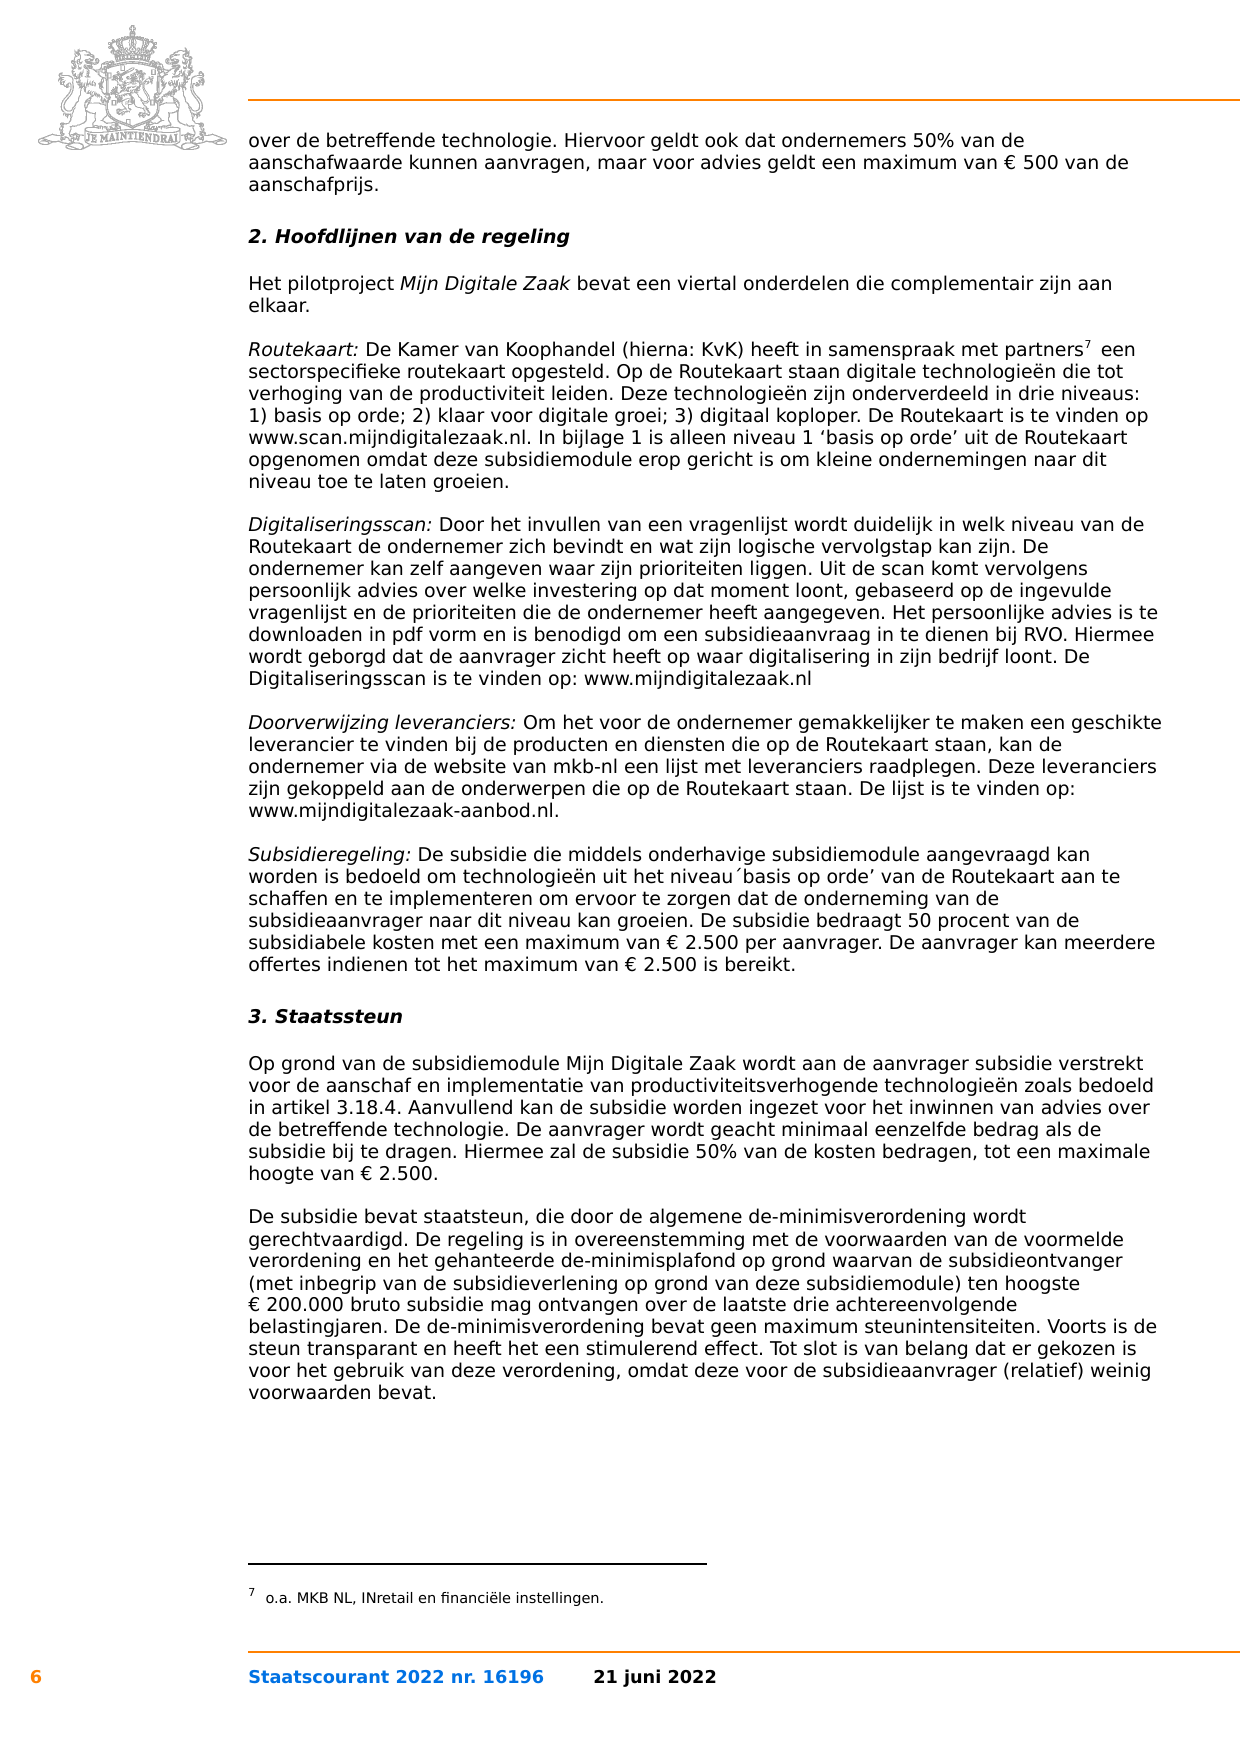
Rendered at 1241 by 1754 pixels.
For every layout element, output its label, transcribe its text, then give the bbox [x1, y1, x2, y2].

text Routekaart: De Kamer van Koophandel (hierna: KvK) heeft in samenspraak met partners een sectorspecifieke routekaart opgesteld. Op de Routekaart staan digitale technologieën die tot verhoging van de productiviteit leiden. Deze technologieën zijn onderverdeeld in drie niveaus: 1) basis op orde; 2) klaar voor digitale groei; 3) digitaal koploper. De Routekaart is te vinden op www.scan.mijndigitalezaak.nl. In bijlage 1 is alleen niveau 1 ‘basis op orde’ uit de Routekaart opgenomen omdat deze subsidiemodule erop gericht is om kleine ondernemingen naar dit niveau toe te laten groeien. [248, 339, 1163, 492]
text De subsidie bevat staatsteun, die door de algemene de-minimisverordening wordt gerechtvaardigd. De regeling is in overeenstemming met de voorwaarden van de voormelde verordening en het gehanteerde de-minimisplafond op grond waarvan de subsidieontvanger (met inbegrip van de subsidieverlening op grond van deze subsidiemodule) ten hoogste € 200.000 bruto subsidie mag ontvangen over de laatste drie achtereenvolgende belastingjaren. De de-minimisverordening bevat geen maximum steunintensiteiten. Voorts is de steun transparant en heeft het een stimulerend effect. Tot slot is van belang dat er gekozen is voor het gebruik van deze verordening, omdat deze voor de subsidieaanvrager (relatief) weinig voorwaarden bevat. [248, 1206, 1163, 1404]
text Op grond van de subsidiemodule Mijn Digitale Zaak wordt aan de aanvrager subsidie verstrekt voor de aanschaf en implementatie van productiviteitsverhogende technologieën zoals bedoeld in artikel 3.18.4. Aanvullend kan de subsidie worden ingezet voor het inwinnen van advies over de betreffende technologie. De aanvrager wordt geacht minimaal eenzelfde bedrag als de subsidie bij te dragen. Hiermee zal de subsidie 50% van de kosten bedragen, tot een maximale hoogte van € 2.500. [248, 1053, 1163, 1184]
subtitle 3. Staatssteun [248, 1006, 1163, 1028]
text Subsidieregeling: De subsidie die middels onderhavige subsidiemodule aangevraagd kan worden is bedoeld om technologieën uit het niveau´basis op orde’ van de Routekaart aan te schaffen en te implementeren om ervoor te zorgen dat de onderneming van de subsidieaanvrager naar dit niveau kan groeien. De subsidie bedraagt 50 procent van de subsidiabele kosten met een maximum van € 2.500 per aanvrager. De aanvrager kan meerdere offertes indienen tot het maximum van € 2.500 is bereikt. [248, 844, 1163, 976]
picture [38, 25, 227, 150]
text Digitaliseringsscan: Door het invullen van een vragenlijst wordt duidelijk in welk niveau van de Routekaart de ondernemer zich bevindt en wat zijn logische vervolgstap kan zijn. De ondernemer kan zelf aangeven waar zijn prioriteiten liggen. Uit de scan komt vervolgens persoonlijk advies over welke investering op dat moment loont, gebaseerd op de ingevulde vragenlijst en de prioriteiten die de ondernemer heeft aangegeven. Het persoonlijke advies is te downloaden in pdf vorm en is benodigd om een subsidieaanvraag in te dienen bij RVO. Hiermee wordt geborgd dat de aanvrager zicht heeft op waar digitalisering in zijn bedrijf loont. De Digitaliseringsscan is te vinden op: www.mijndigitalezaak.nl [248, 514, 1163, 690]
text over de betreffende technologie. Hiervoor geldt ook dat ondernemers 50% van de aanschafwaarde kunnen aanvragen, maar voor advies geldt een maximum van € 500 van de aanschafprijs. [248, 130, 1163, 196]
subtitle 2. Hoofdlijnen van de regeling [248, 226, 1163, 248]
text o.a. MKB NL, INretail en financiële instellingen. [248, 1586, 1163, 1608]
text Doorverwijzing leveranciers: Om het voor de ondernemer gemakkelijker te maken een geschikte leverancier te vinden bij de producten en diensten die op de Routekaart staan, kan de ondernemer via de website van mkb-nl een lijst met leveranciers raadplegen. Deze leveranciers zijn gekoppeld aan de onderwerpen die op de Routekaart staan. De lijst is te vinden op: www.mijndigitalezaak-aanbod.nl. [248, 712, 1163, 822]
text Het pilotproject Mijn Digitale Zaak bevat een viertal onderdelen die complementair zijn aan elkaar. [248, 273, 1163, 317]
